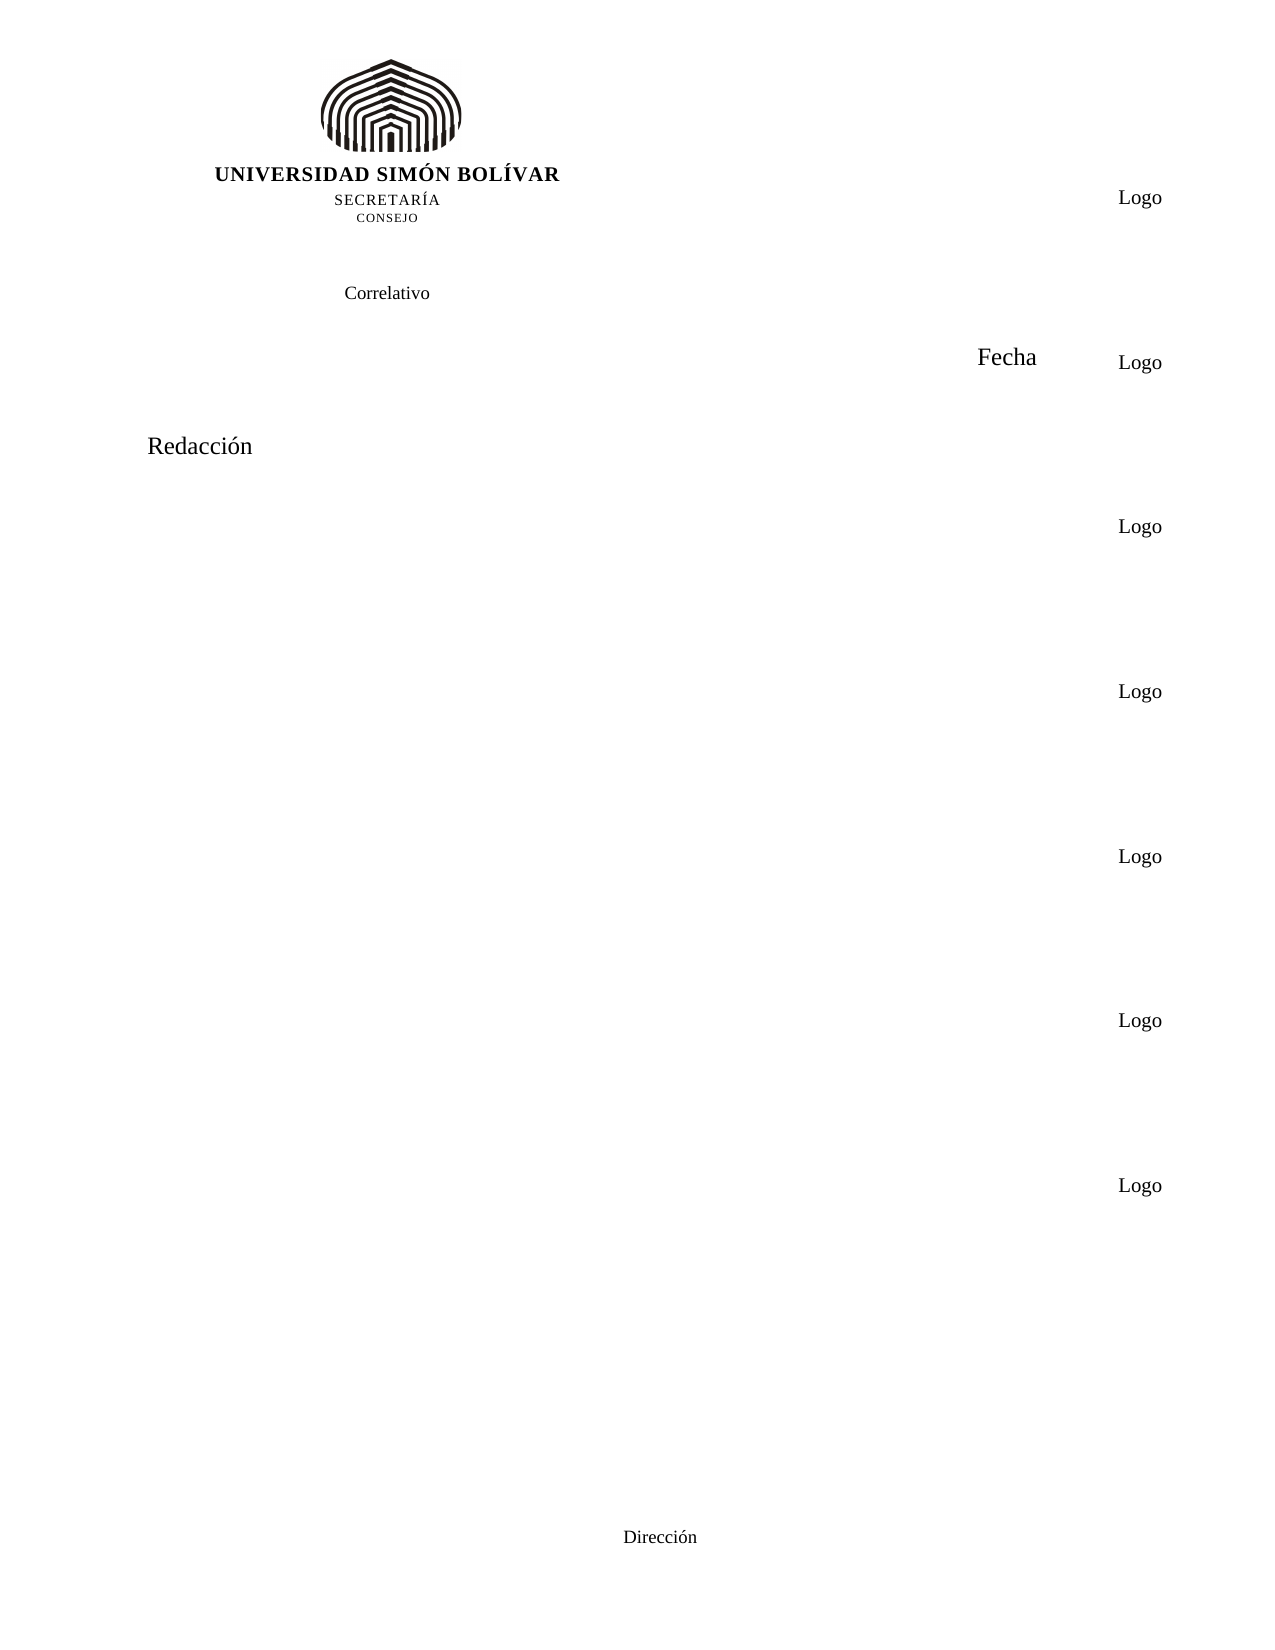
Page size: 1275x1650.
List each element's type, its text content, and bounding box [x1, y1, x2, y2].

table_cell [1096, 732, 1184, 814]
table_header [136, 59, 320, 152]
table_cell Logo [1096, 815, 1184, 897]
table_cell [1096, 239, 1184, 321]
table_cell Logo [1096, 485, 1184, 568]
table_cell Logo [1096, 321, 1184, 403]
table_header UNIVERSIDAD SIMÓN BOLÍVAR SECRETARÍA CONSEJO [136, 152, 638, 270]
table_cell [1096, 1061, 1184, 1144]
table_cell [1096, 1226, 1184, 1463]
table_header Dirección [136, 1526, 1184, 1569]
table_cell [1096, 897, 1184, 979]
table_header [476, 282, 638, 304]
table_cell Logo [1096, 650, 1184, 732]
table_header Fecha [634, 342, 1048, 371]
table_cell Logo [1096, 1144, 1184, 1226]
table_header [136, 59, 1051, 431]
picture [320, 59, 462, 152]
table_cell Logo [1096, 155, 1184, 238]
table_header Redacción [136, 431, 1051, 1463]
table_header [136, 282, 298, 304]
table_header [1051, 59, 1096, 1463]
table_cell [1096, 568, 1184, 650]
table_cell Logo [1096, 979, 1184, 1061]
table_header [1096, 59, 1184, 155]
table_header Correlativo [298, 282, 476, 304]
table_cell [1096, 403, 1184, 485]
